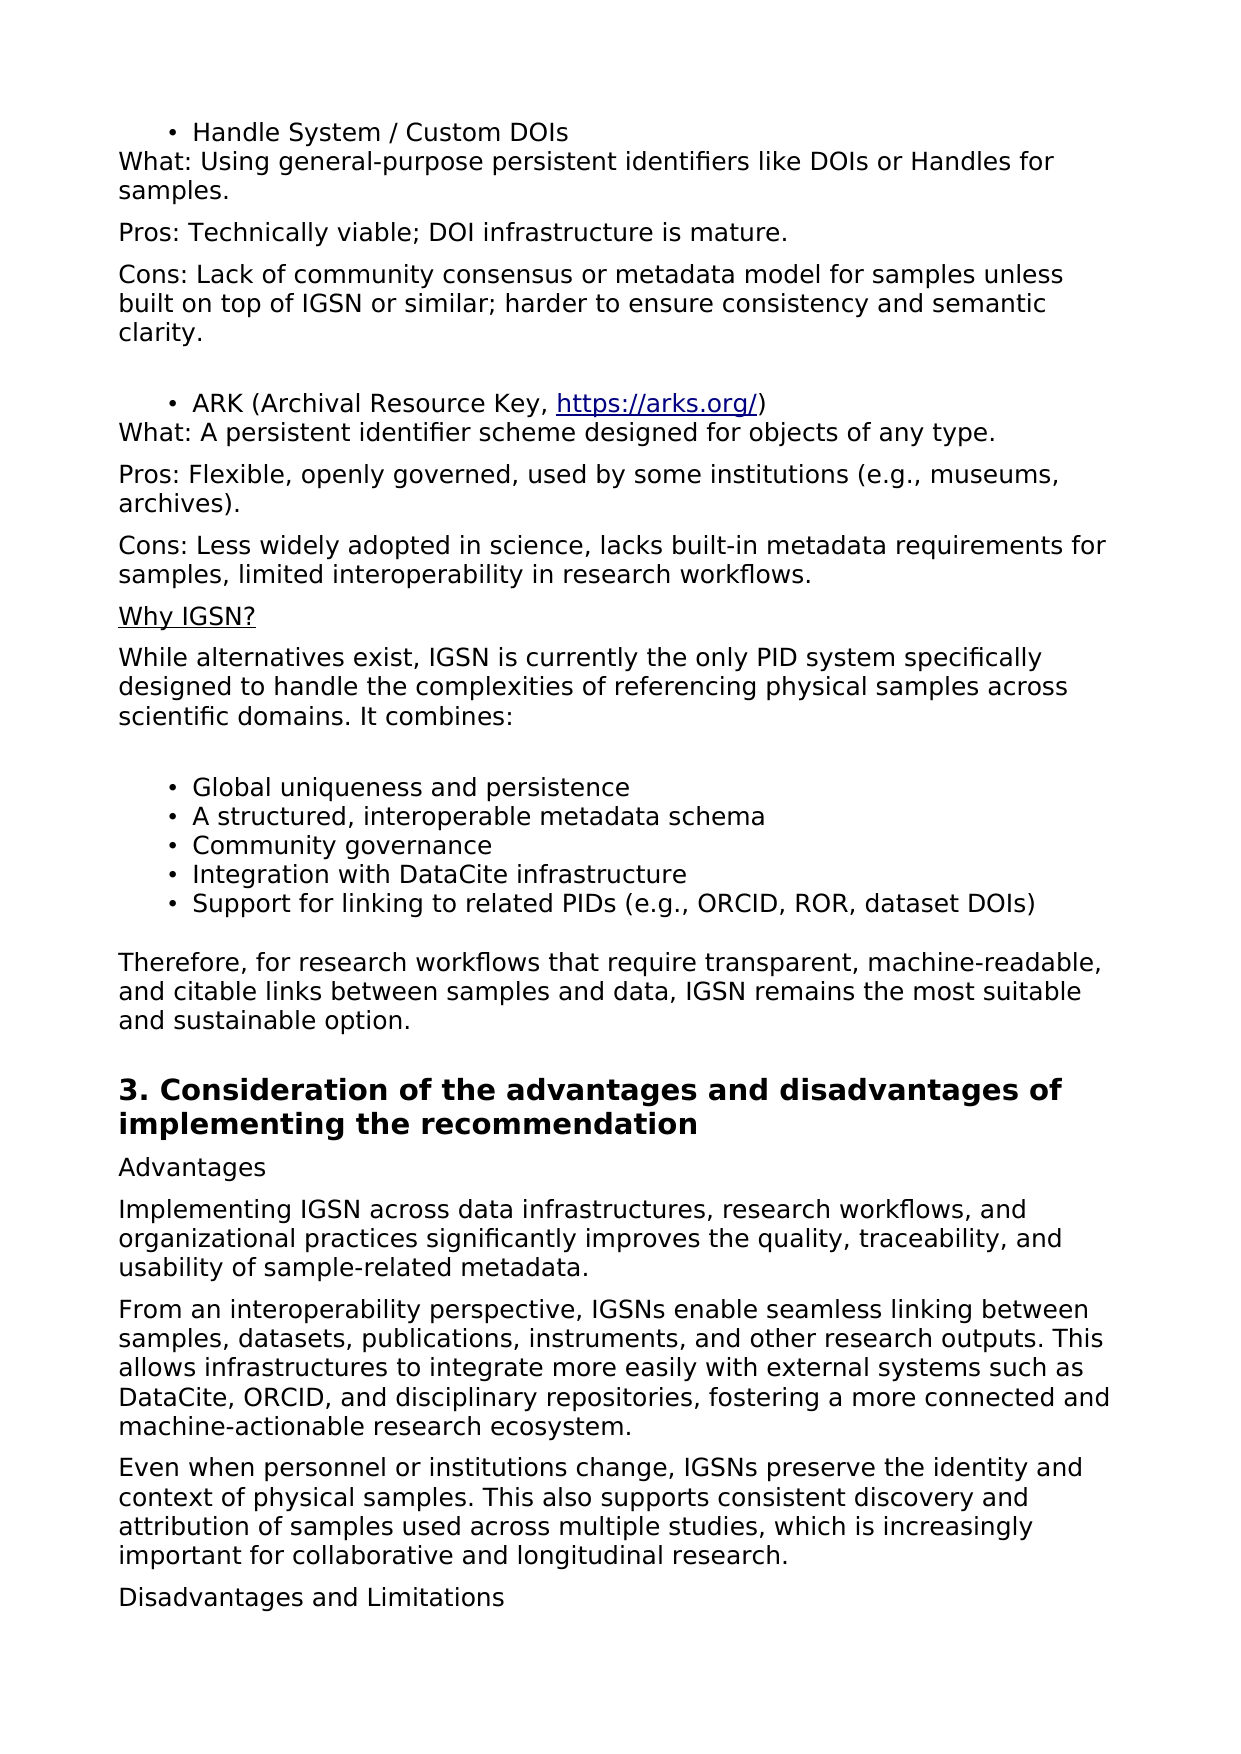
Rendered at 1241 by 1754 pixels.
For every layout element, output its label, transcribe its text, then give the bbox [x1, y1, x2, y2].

list Integration with DataCite infrastructure [177, 860, 1122, 889]
text Advantages [118, 1154, 1122, 1183]
text What: A persistent identifier scheme designed for objects of any type. [118, 418, 1122, 448]
text Therefore, for research workflows that require transparent, machine-readable, and citable links between samples and data, IGSN remains the most suitable and sustainable option. [118, 948, 1122, 1036]
text Why IGSN? [118, 602, 1122, 631]
list Community governance [177, 831, 1122, 860]
subtitle 3. Consideration of the advantages and disadvantages of implementing the recommendation [118, 1073, 1122, 1141]
text Even when personnel or institutions change, IGSNs preserve the identity and context of physical samples. This also supports consistent discovery and attribution of samples used across multiple studies, which is increasingly important for collaborative and longitudinal research. [118, 1454, 1122, 1570]
text Implementing IGSN across data infrastructures, research workflows, and organizational practices significantly improves the quality, traceability, and usability of sample-related metadata. [118, 1195, 1122, 1283]
list Handle System / Custom DOIs [177, 118, 1122, 147]
text What: Using general-purpose persistent identifiers like DOIs or Handles for samples. [118, 147, 1122, 206]
list Support for linking to related PIDs (e.g., ORCID, ROR, dataset DOIs) [177, 889, 1122, 919]
text Disadvantages and Limitations [118, 1583, 1122, 1612]
list ARK (Archival Resource Key, https://arks.org/) [177, 389, 1122, 418]
text Cons: Lack of community consensus or metadata model for samples unless built on top of IGSN or similar; harder to ensure consistency and semantic clarity. [118, 260, 1122, 347]
text While alternatives exist, IGSN is currently the only PID system specifically designed to handle the complexities of referencing physical samples across scientific domains. It combines: [118, 643, 1122, 731]
text From an interoperability perspective, IGSNs enable seamless linking between samples, datasets, publications, instruments, and other research outputs. This allows infrastructures to integrate more easily with external systems such as DataCite, ORCID, and disciplinary repositories, fostering a more connected and machine-actionable research ecosystem. [118, 1295, 1122, 1441]
list Global uniqueness and persistence [177, 773, 1122, 802]
list A structured, interoperable metadata schema [177, 802, 1122, 831]
text Pros: Flexible, openly governed, used by some institutions (e.g., museums, archives). [118, 460, 1122, 518]
text Cons: Less widely adopted in science, lacks built-in metadata requirements for samples, limited interoperability in research workflows. [118, 531, 1122, 589]
text Pros: Technically viable; DOI infrastructure is mature. [118, 218, 1122, 247]
